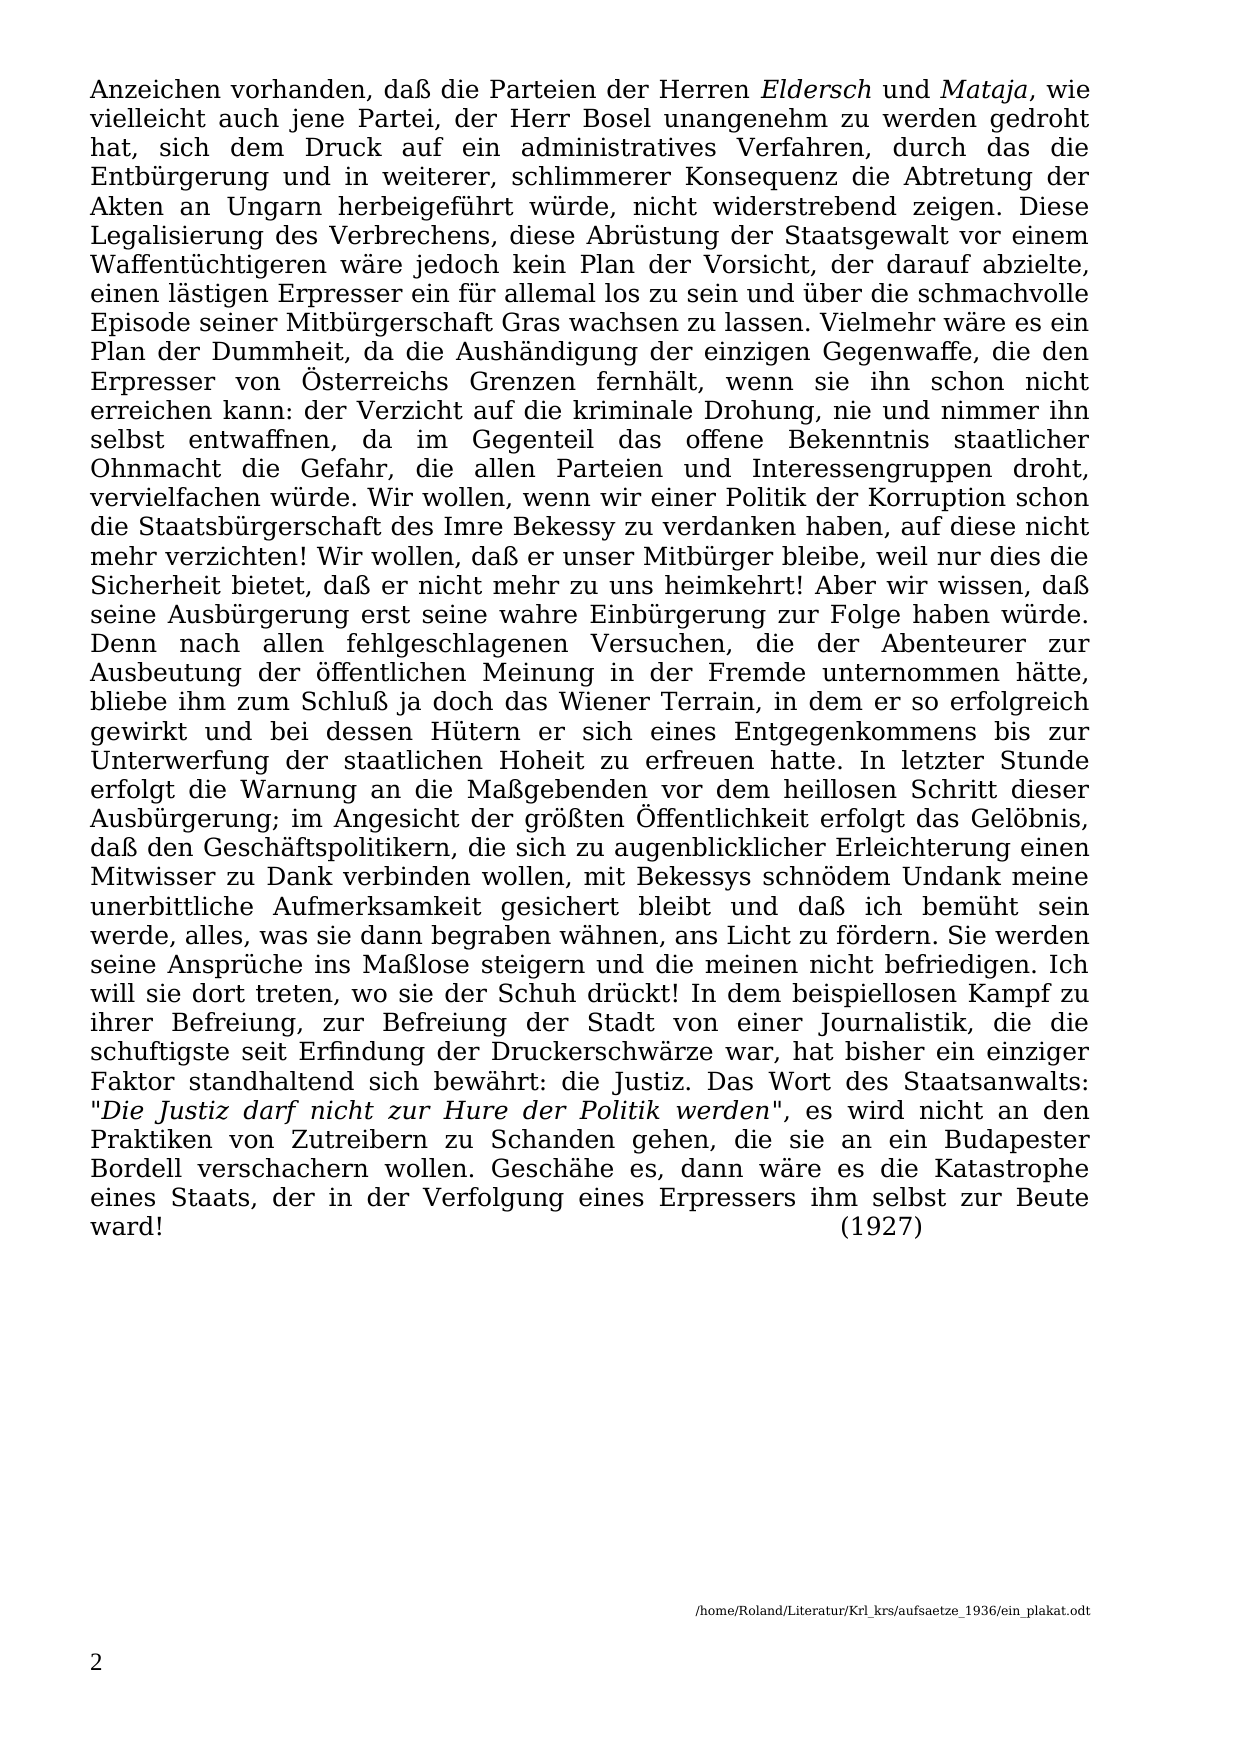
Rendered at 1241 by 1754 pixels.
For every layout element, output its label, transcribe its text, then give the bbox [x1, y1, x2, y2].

text /home/Roland/Literatur/Krl_krs/aufsaetze_1936/ein_plakat.odt [90, 1589, 1091, 1618]
text Anzeichen vorhanden, daß die Parteien der Herren Eldersch und Mataja, wie vielleicht auch jene Partei, der Herr Bosel unangenehm zu werden gedroht hat, sich dem Druck auf ein administratives Verfahren, durch das die Entbürgerung und in weiterer, schlimmerer Konsequenz die Abtretung der Akten an Ungarn herbeigeführt würde, nicht widerstrebend zeigen. Diese Legalisierung des Verbrechens, diese Abrüstung der Staatsgewalt vor einem Waffentüchtigeren wäre jedoch kein Plan der Vorsicht, der darauf abzielte, einen lästigen Erpresser ein für allemal los zu sein und über die schmachvolle Episode seiner Mitbürgerschaft Gras wachsen zu lassen. Vielmehr wäre es ein Plan der Dummheit, da die Aushändigung der einzigen Gegenwaffe, die den Erpresser von Österreichs Grenzen fernhält, wenn sie ihn schon nicht erreichen kann: der Verzicht auf die kriminale Drohung, nie und nimmer ihn selbst entwaffnen, da im Gegenteil das offene Bekenntnis staatlicher Ohnmacht die Gefahr, die allen Parteien und Interessengruppen droht, vervielfachen würde. Wir wollen, wenn wir einer Politik der Korruption schon die Staatsbürgerschaft des Imre Bekessy zu verdanken haben, auf diese nicht mehr verzichten! Wir wollen, daß er unser Mitbürger bleibe, weil nur dies die Sicherheit bietet, daß er nicht mehr zu uns heimkehrt! Aber wir wissen, daß seine Ausbürgerung erst seine wahre Einbürgerung zur Folge haben würde. Denn nach allen fehlgeschlagenen Versuchen, die der Abenteurer zur Ausbeutung der öffentlichen Meinung in der Fremde unternommen hätte, bliebe ihm zum Schluß ja doch das Wiener Terrain, in dem er so erfolgreich gewirkt und bei dessen Hütern er sich eines Entgegenkommens bis zur Unterwerfung der staatlichen Hoheit zu erfreuen hatte. In letzter Stunde erfolgt die Warnung an die Maßgebenden vor dem heillosen Schritt dieser Ausbürgerung; im Angesicht der größten Öffentlichkeit erfolgt das Gelöbnis, daß den Geschäftspolitikern, die sich zu augenblicklicher Erleichterung einen Mitwisser zu Dank verbinden wollen, mit Bekessys schnödem Undank meine unerbittliche Aufmerksamkeit gesichert bleibt und daß ich bemüht sein werde, alles, was sie dann begraben wähnen, ans Licht zu fördern. Sie werden seine Ansprüche ins Maßlose steigern und die meinen nicht befriedigen. Ich will sie dort treten, wo sie der Schuh drückt! In dem beispiellosen Kampf zu ihrer Befreiung, zur Befreiung der Stadt von einer Journalistik, die die schuftigste seit Erfindung der Druckerschwärze war, hat bisher ein einziger Faktor standhaltend sich bewährt: die Justiz. Das Wort des Staatsanwalts: "Die Justiz darf nicht zur Hure der Politik werden", es wird nicht an den Praktiken von Zutreibern zu Schanden gehen, die sie an ein Budapester Bordell verschachern wollen. Geschähe es, dann wäre es die Katastrophe eines Staats, der in der Verfolgung eines Erpressers ihm selbst zur Beute ward! (1927) [90, 75, 1091, 1242]
